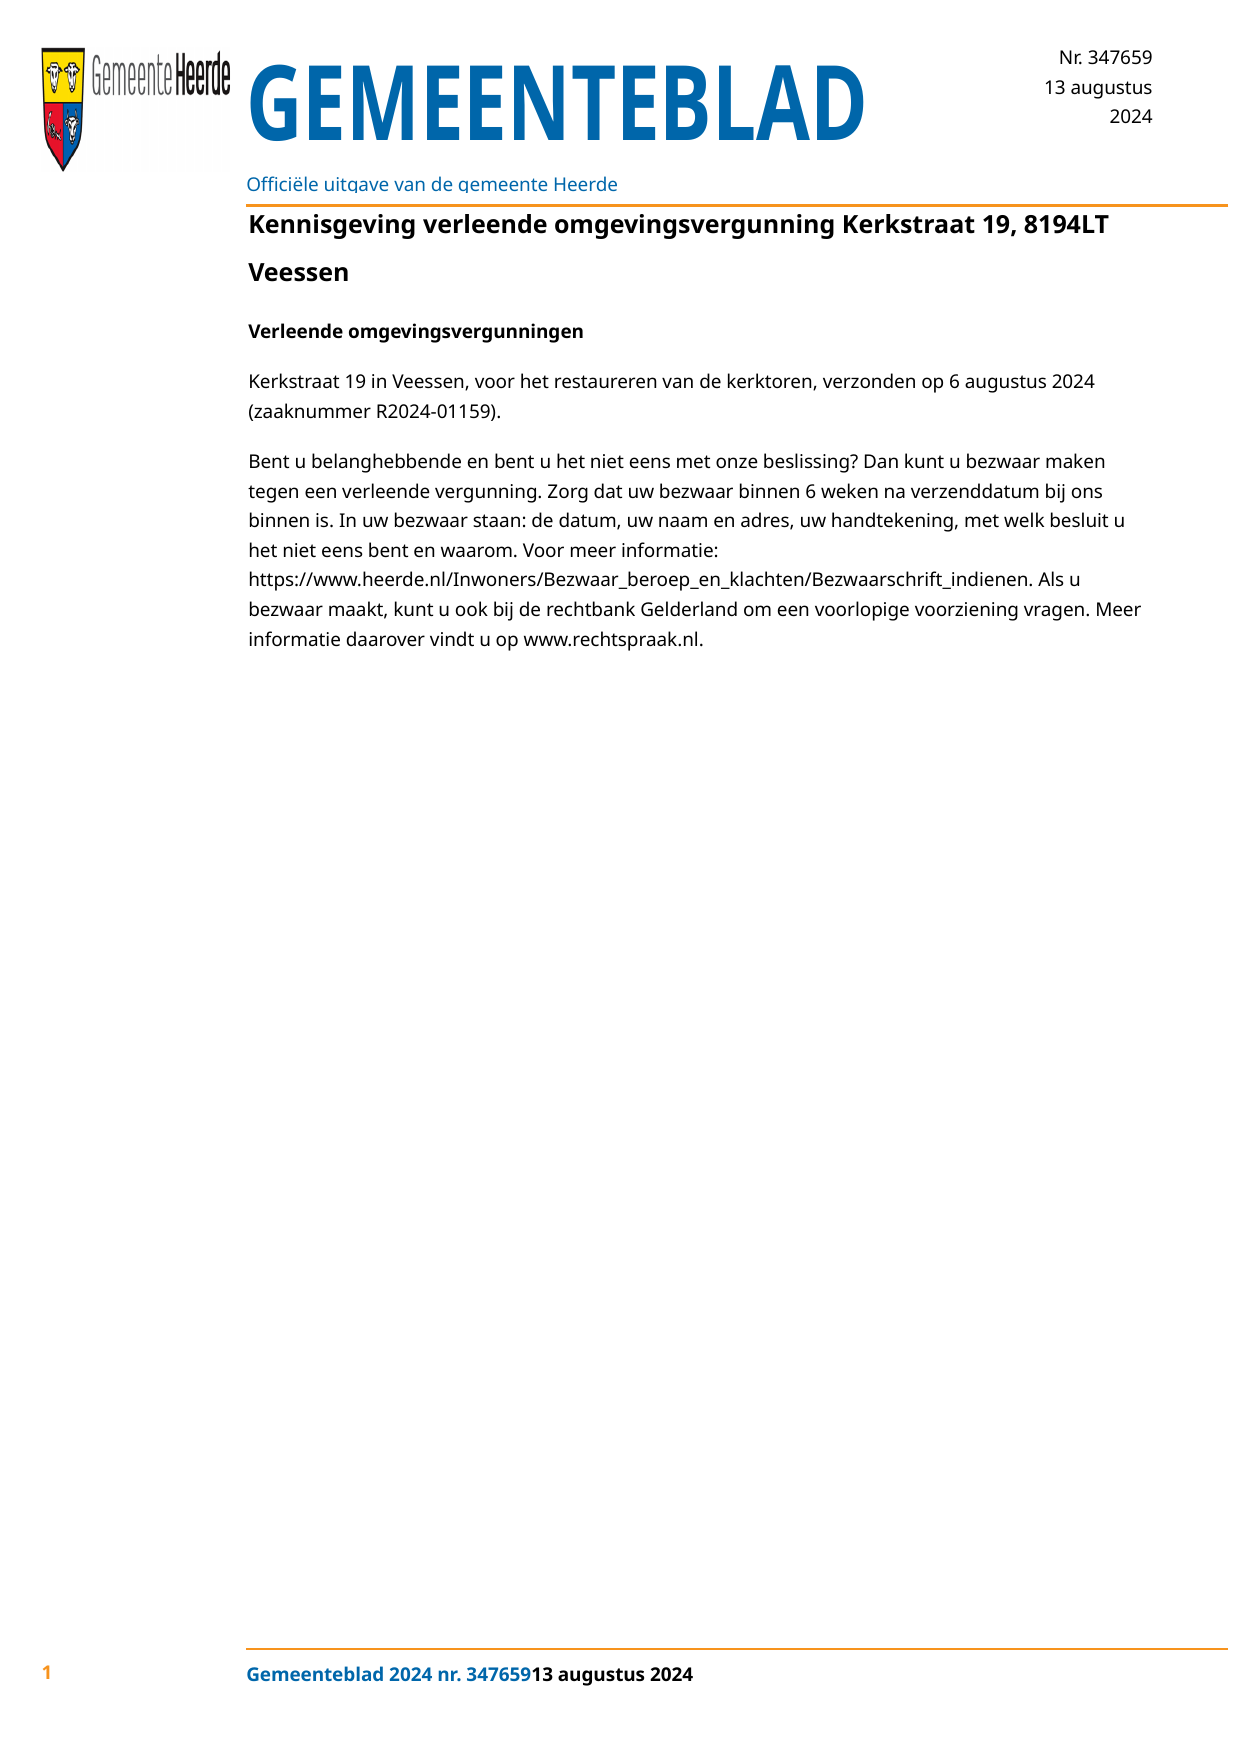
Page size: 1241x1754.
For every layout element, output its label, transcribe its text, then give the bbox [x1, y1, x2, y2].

picture [41, 47, 231, 172]
text Bent u belanghebbende en bent u het niet eens met onze beslissing? Dan kunt u bezwaar maken tegen een verleende vergunning. Zorg dat uw bezwaar binnen 6 weken na verzenddatum bij ons binnen is. In uw bezwaar staan: de datum, uw naam en adres, uw handtekening, met welk besluit u het niet eens bent en waarom. Voor meer informatie: https://www.heerde.nl/Inwoners/Bezwaar_beroep_en_klachten/Bezwaarschrift_indienen. Als u bezwaar maakt, kunt u ook bij de rechtbank Gelderland om een voorlopige voorziening vragen. Meer informatie daarover vindt u op www.rechtspraak.nl. [248, 448, 1152, 652]
text Kerkstraat 19 in Veessen, voor het restaureren van de kerktoren, verzonden op 6 augustus 2024 (zaaknummer R2024-01159). [248, 368, 1152, 424]
text Verleende omgevingsvergunningen [248, 318, 1152, 344]
text Kennisgeving verleende omgevingsvergunning Kerkstraat 19, 8194LT Veessen [248, 207, 1152, 288]
